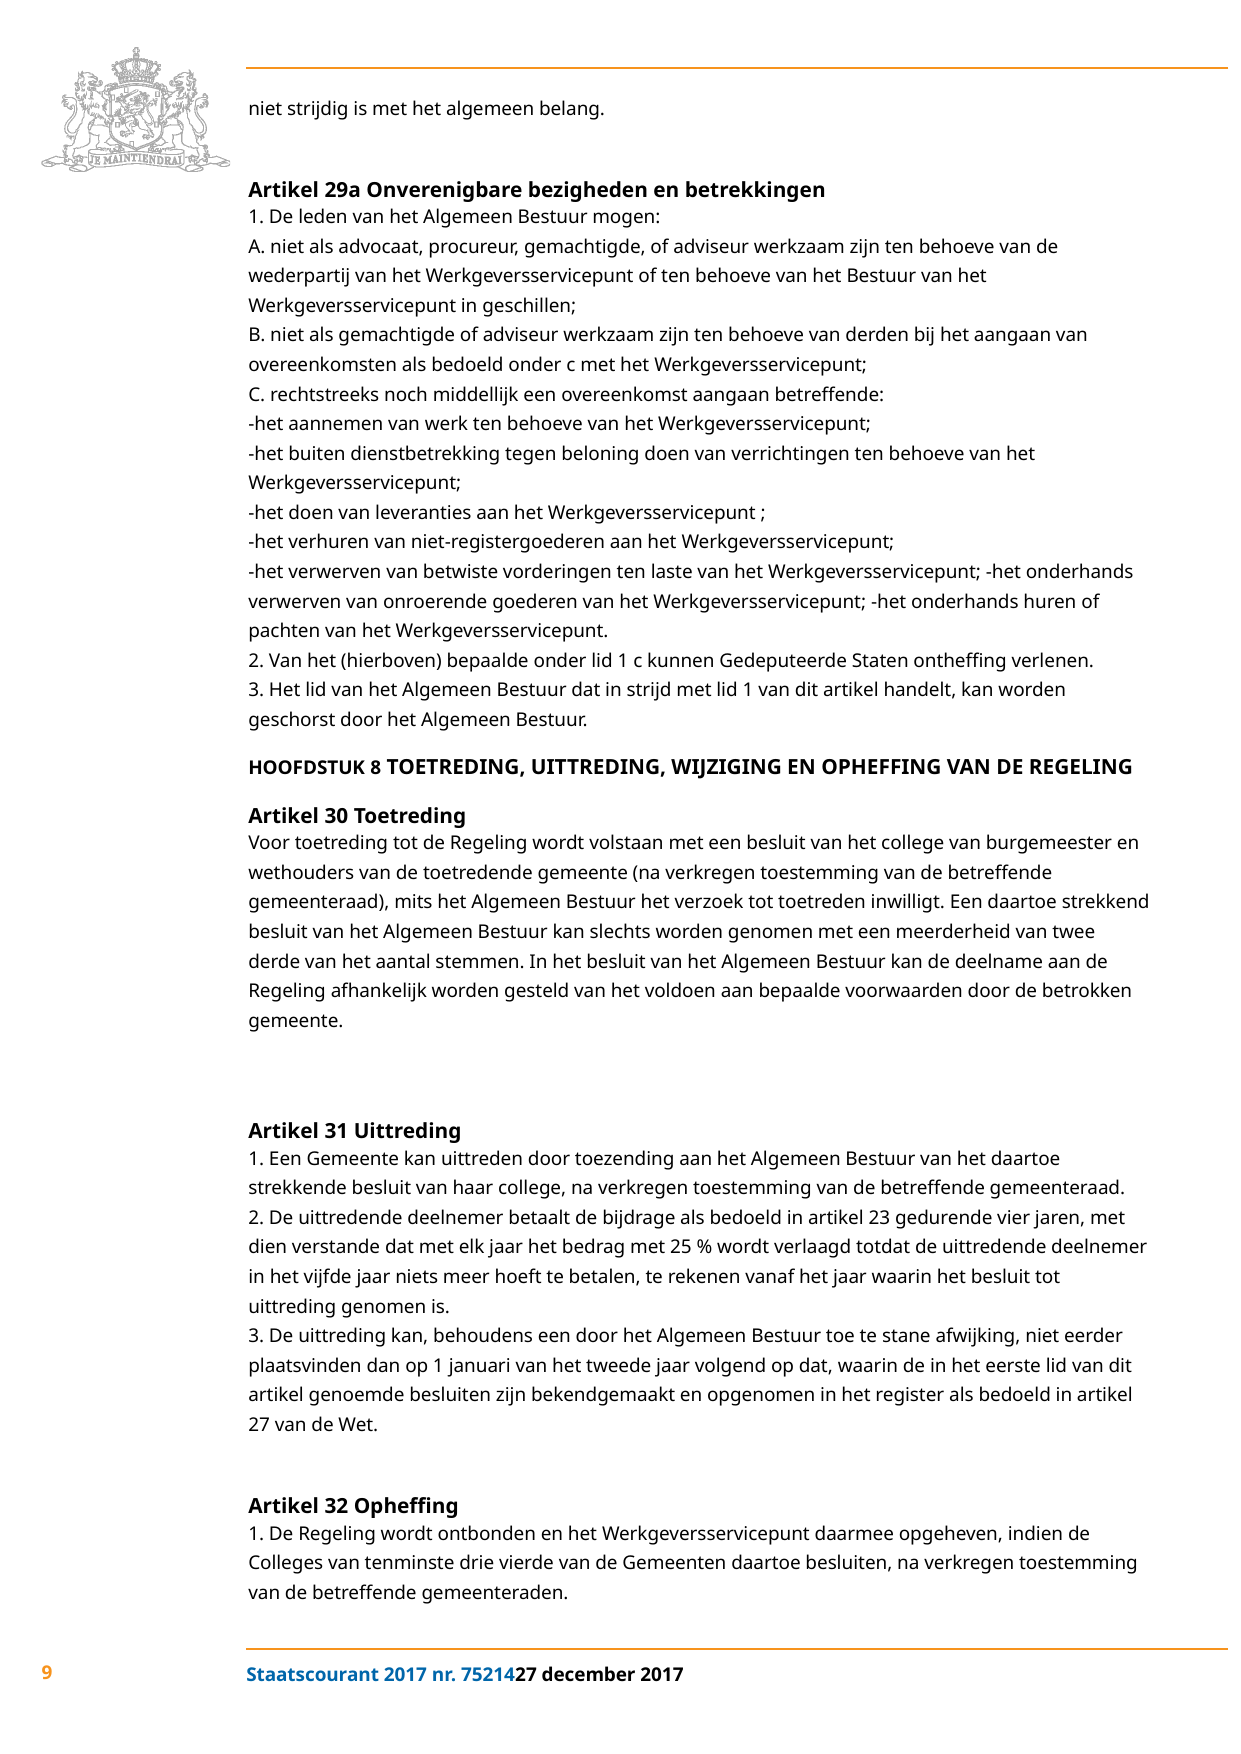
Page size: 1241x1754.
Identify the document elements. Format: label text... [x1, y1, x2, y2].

text Artikel 29a Onverenigbare bezigheden en betrekkingen [248, 175, 1152, 203]
text niet strijdig is met het algemeen belang. [248, 95, 1152, 121]
text -het verwerven van betwiste vorderingen ten laste van het Werkgeversservicepunt; -het onderhands verwerven van onroerende goederen van het Werkgeversservicepunt; -het onderhands huren of pachten van het Werkgeversservicepunt. [248, 558, 1152, 643]
text -het buiten dienstbetrekking tegen beloning doen van verrichtingen ten behoeve van het Werkgeversservicepunt; [248, 440, 1152, 495]
text 3. Het lid van het Algemeen Bestuur dat in strijd met lid 1 van dit artikel handelt, kan worden geschorst door het Algemeen Bestuur. [248, 677, 1152, 732]
picture [41, 47, 231, 172]
text Werkgeversservicepunt in geschillen; [248, 292, 1152, 318]
text Artikel 31 Uittreding [248, 1117, 1152, 1145]
text -het verhuren van niet-registergoederen aan het Werkgeversservicepunt; [248, 529, 1152, 554]
text 3. De uittreding kan, behoudens een door het Algemeen Bestuur toe te stane afwijking, niet eerder plaatsvinden dan op 1 januari van het tweede jaar volgend op dat, waarin de in het eerste lid van dit artikel genoemde besluiten zijn bekendgemaakt en opgenomen in het register als bedoeld in artikel 27 van de Wet. [248, 1322, 1152, 1437]
text -het aannemen van werk ten behoeve van het Werkgeversservicepunt; [248, 410, 1152, 436]
text 1. Een Gemeente kan uittreden door toezending aan het Algemeen Bestuur van het daartoe strekkende besluit van haar college, na verkregen toestemming van de betreffende gemeenteraad. [248, 1145, 1152, 1200]
text C. rechtstreeks noch middellijk een overeenkomst aangaan betreffende: [248, 381, 1152, 406]
text -het doen van leveranties aan het Werkgeversservicepunt ; [248, 499, 1152, 525]
text A. niet als advocaat, procureur, gemachtigde, of adviseur werkzaam zijn ten behoeve van de wederpartij van het Werkgeversservicepunt of ten behoeve van het Bestuur van het [248, 233, 1152, 288]
text HOOFDSTUK 8 TOETREDING, UITTREDING, WIJZIGING EN OPHEFFING VAN DE REGELING [248, 752, 1152, 780]
text 1. De Regeling wordt ontbonden en het Werkgeversservicepunt daarmee opgeheven, indien de Colleges van tenminste drie vierde van de Gemeenten daartoe besluiten, na verkregen toestemming van de betreffende gemeenteraden. [248, 1520, 1152, 1604]
text 2. De uittredende deelnemer betaalt de bijdrage als bedoeld in artikel 23 gedurende vier jaren, met dien verstande dat met elk jaar het bedrag met 25 % wordt verlaagd totdat de uittredende deelnemer in het vijfde jaar niets meer hoeft te betalen, te rekenen vanaf het jaar waarin het besluit tot uittreding genomen is. [248, 1204, 1152, 1319]
text B. niet als gemachtigde of adviseur werkzaam zijn ten behoeve van derden bij het aangaan van overeenkomsten als bedoeld onder c met het Werkgeversservicepunt; [248, 322, 1152, 377]
text Voor toetreding tot de Regeling wordt volstaan met een besluit van het college van burgemeester en wethouders van de toetredende gemeente (na verkregen toestemming van de betreffende gemeenteraad), mits het Algemeen Bestuur het verzoek tot toetreden inwilligt. Een daartoe strekkend besluit van het Algemeen Bestuur kan slechts worden genomen met een meerderheid van twee derde van het aantal stemmen. In het besluit van het Algemeen Bestuur kan de deelname aan de Regeling afhankelijk worden gesteld van het voldoen aan bepaalde voorwaarden door de betrokken gemeente. [248, 829, 1152, 1033]
text 1. De leden van het Algemeen Bestuur mogen: [248, 203, 1152, 229]
text Artikel 30 Toetreding [248, 801, 1152, 829]
text Artikel 32 Opheffing [248, 1491, 1152, 1520]
text 2. Van het (hierboven) bepaalde onder lid 1 c kunnen Gedeputeerde Staten ontheffing verlenen. [248, 647, 1152, 673]
